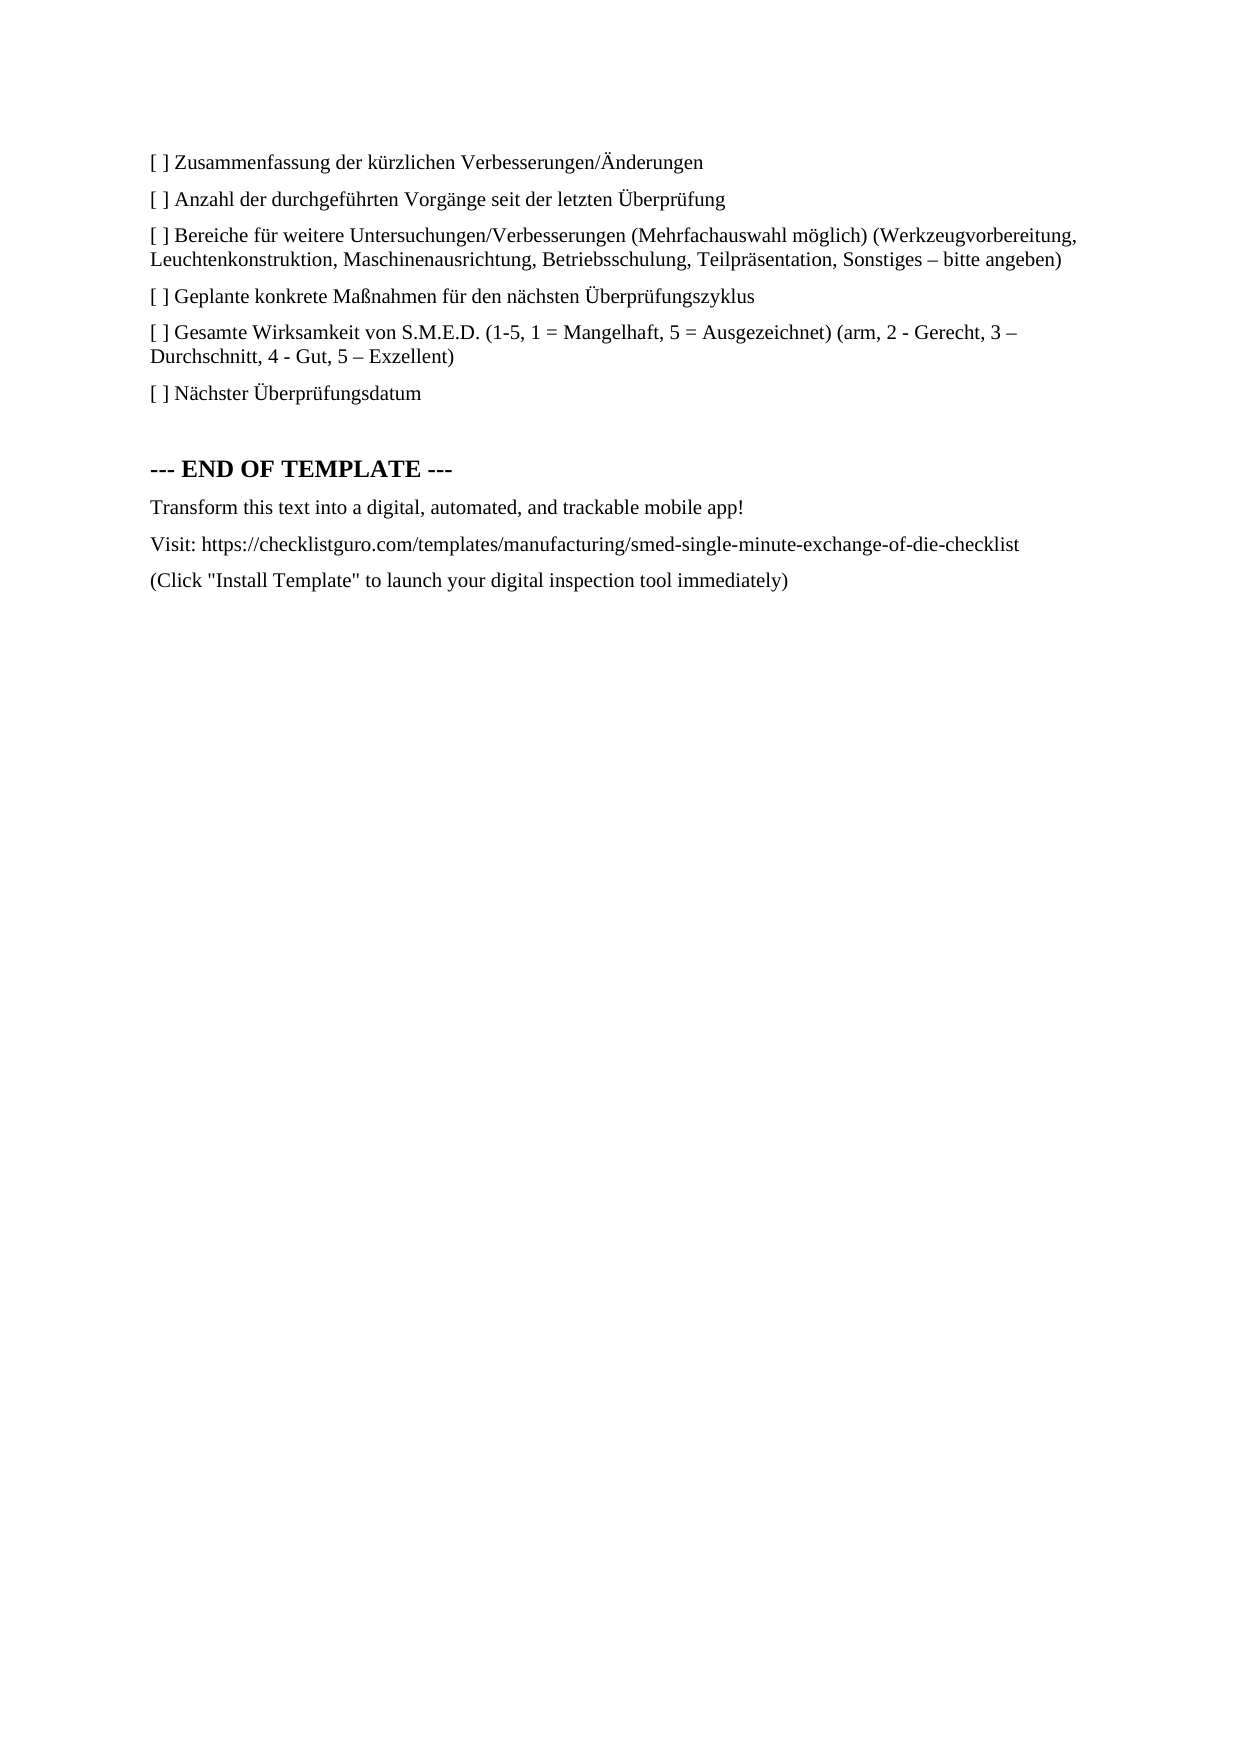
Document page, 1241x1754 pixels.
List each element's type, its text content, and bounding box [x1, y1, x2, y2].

text [ ] Zusammenfassung der kürzlichen Verbesserungen/Änderungen [150, 150, 1090, 174]
text Visit: https://checklistguro.com/templates/manufacturing/smed-single-minute-exchange-of-die-checklist [150, 532, 1090, 556]
text [ ] Gesamte Wirksamkeit von S.M.E.D. (1-5, 1 = Mangelhaft, 5 = Ausgezeichnet) (arm, 2 - Gerecht, 3 – Durchschnitt, 4 - Gut, 5 – Exzellent) [150, 320, 1090, 368]
text [ ] Nächster Überprüfungsdatum [150, 381, 1090, 405]
text [ ] Bereiche für weitere Untersuchungen/Verbesserungen (Mehrfachauswahl möglich) (Werkzeugvorbereitung, Leuchtenkonstruktion, Maschinenausrichtung, Betriebsschulung, Teilpräsentation, Sonstiges – bitte angeben) [150, 223, 1090, 271]
text (Click "Install Template" to launch your digital inspection tool immediately) [150, 568, 1090, 592]
text Transform this text into a digital, automated, and trackable mobile app! [150, 495, 1090, 519]
text [ ] Geplante konkrete Maßnahmen für den nächsten Überprüfungszyklus [150, 284, 1090, 308]
text --- END OF TEMPLATE --- [150, 454, 1090, 483]
text [ ] Anzahl der durchgeführten Vorgänge seit der letzten Überprüfung [150, 187, 1090, 211]
